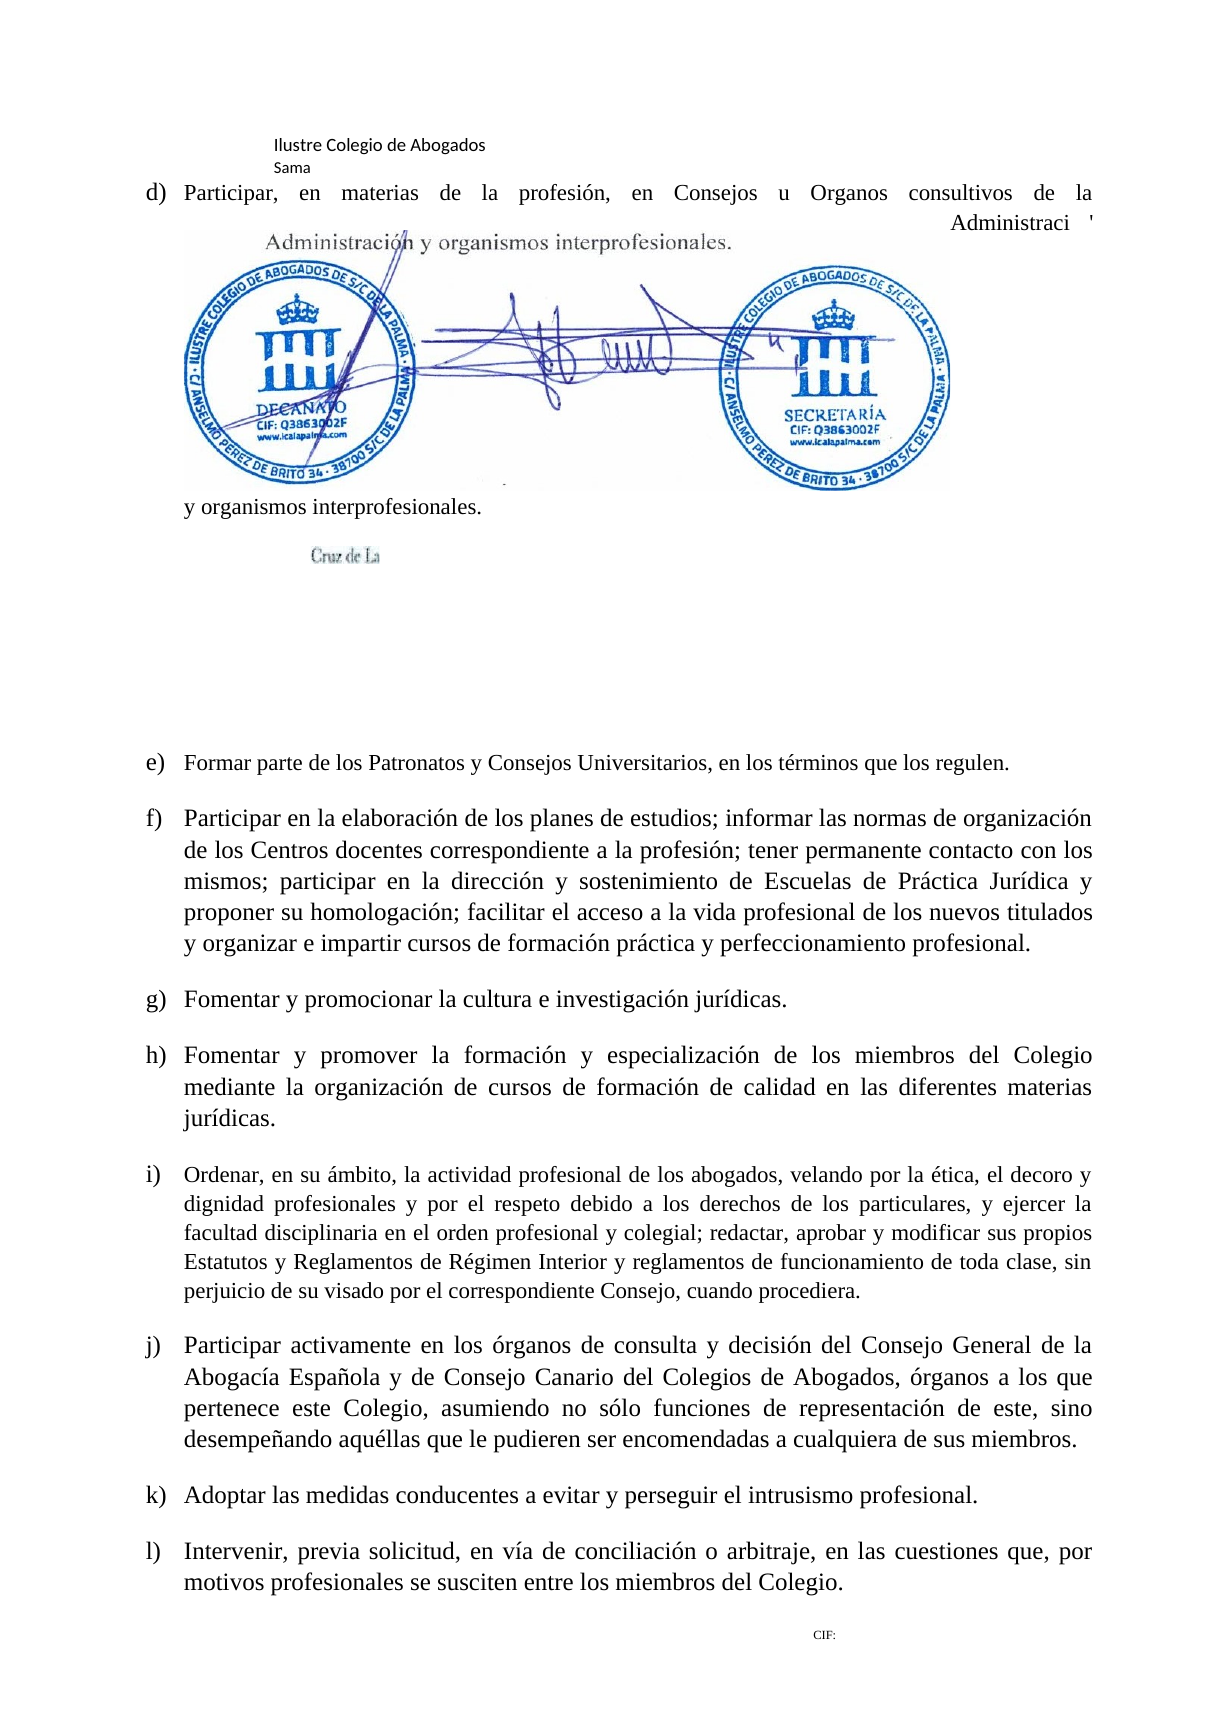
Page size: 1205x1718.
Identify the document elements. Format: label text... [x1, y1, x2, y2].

list Formar parte de los Patronatos y Consejos Universitarios, en los términos que los regulen. [146, 747, 1093, 776]
list Adoptar las medidas conducentes a evitar y perseguir el intrusismo profesional. [146, 1480, 1093, 1509]
list Fomentar y promocionar la cultura e investigación jurídicas. [146, 984, 1093, 1013]
list Fomentar y promover la formación y especialización de los miembros del Colegio mediante la organización de cursos de formación de calidad en las diferentes materias jurídicas. [146, 1040, 1093, 1132]
list Participar, en materias de la profesión, en Consejos u Organos consultivos de la Administraci ' y organismos interprofesionales. [146, 177, 1093, 519]
list Participar activamente en los órganos de consulta y decisión del Consejo General de la Abogacía Española y de Consejo Canario del Colegios de Abogados, órganos a los que pertenece este Colegio, asumiendo no sólo funciones de representación de este, sino desempeñando aquéllas que le pudieren ser encomendadas a cualquiera de sus miembros. [146, 1331, 1093, 1453]
list Ordenar, en su ámbito, la actividad profesional de los abogados, velando por la ética, el decoro y dignidad profesionales y por el respeto debido a los derechos de los particulares, y ejercer la facultad disciplinaria en el orden profesional y colegial; redactar, aprobar y modificar sus propios Estatutos y Reglamentos de Régimen Interior y reglamentos de funcionamiento de toda clase, sin perjuicio de su visado por el correspondiente Consejo, cuando procediera. [146, 1159, 1093, 1303]
list Intervenir, previa solicitud, en vía de conciliación o arbitraje, en las cuestiones que, por motivos profesionales se susciten entre los miembros del Colegio. [146, 1536, 1093, 1596]
list Participar en la elaboración de los planes de estudios; informar las normas de organización de los Centros docentes correspondiente a la profesión; tener permanente contacto con los mismos; participar en la dirección y sostenimiento de Escuelas de Práctica Jurídica y proponer su homologación; facilitar el acceso a la vida profesional de los nuevos titulados y organizar e impartir cursos de formación práctica y perfeccionamiento profesional. [146, 803, 1093, 957]
